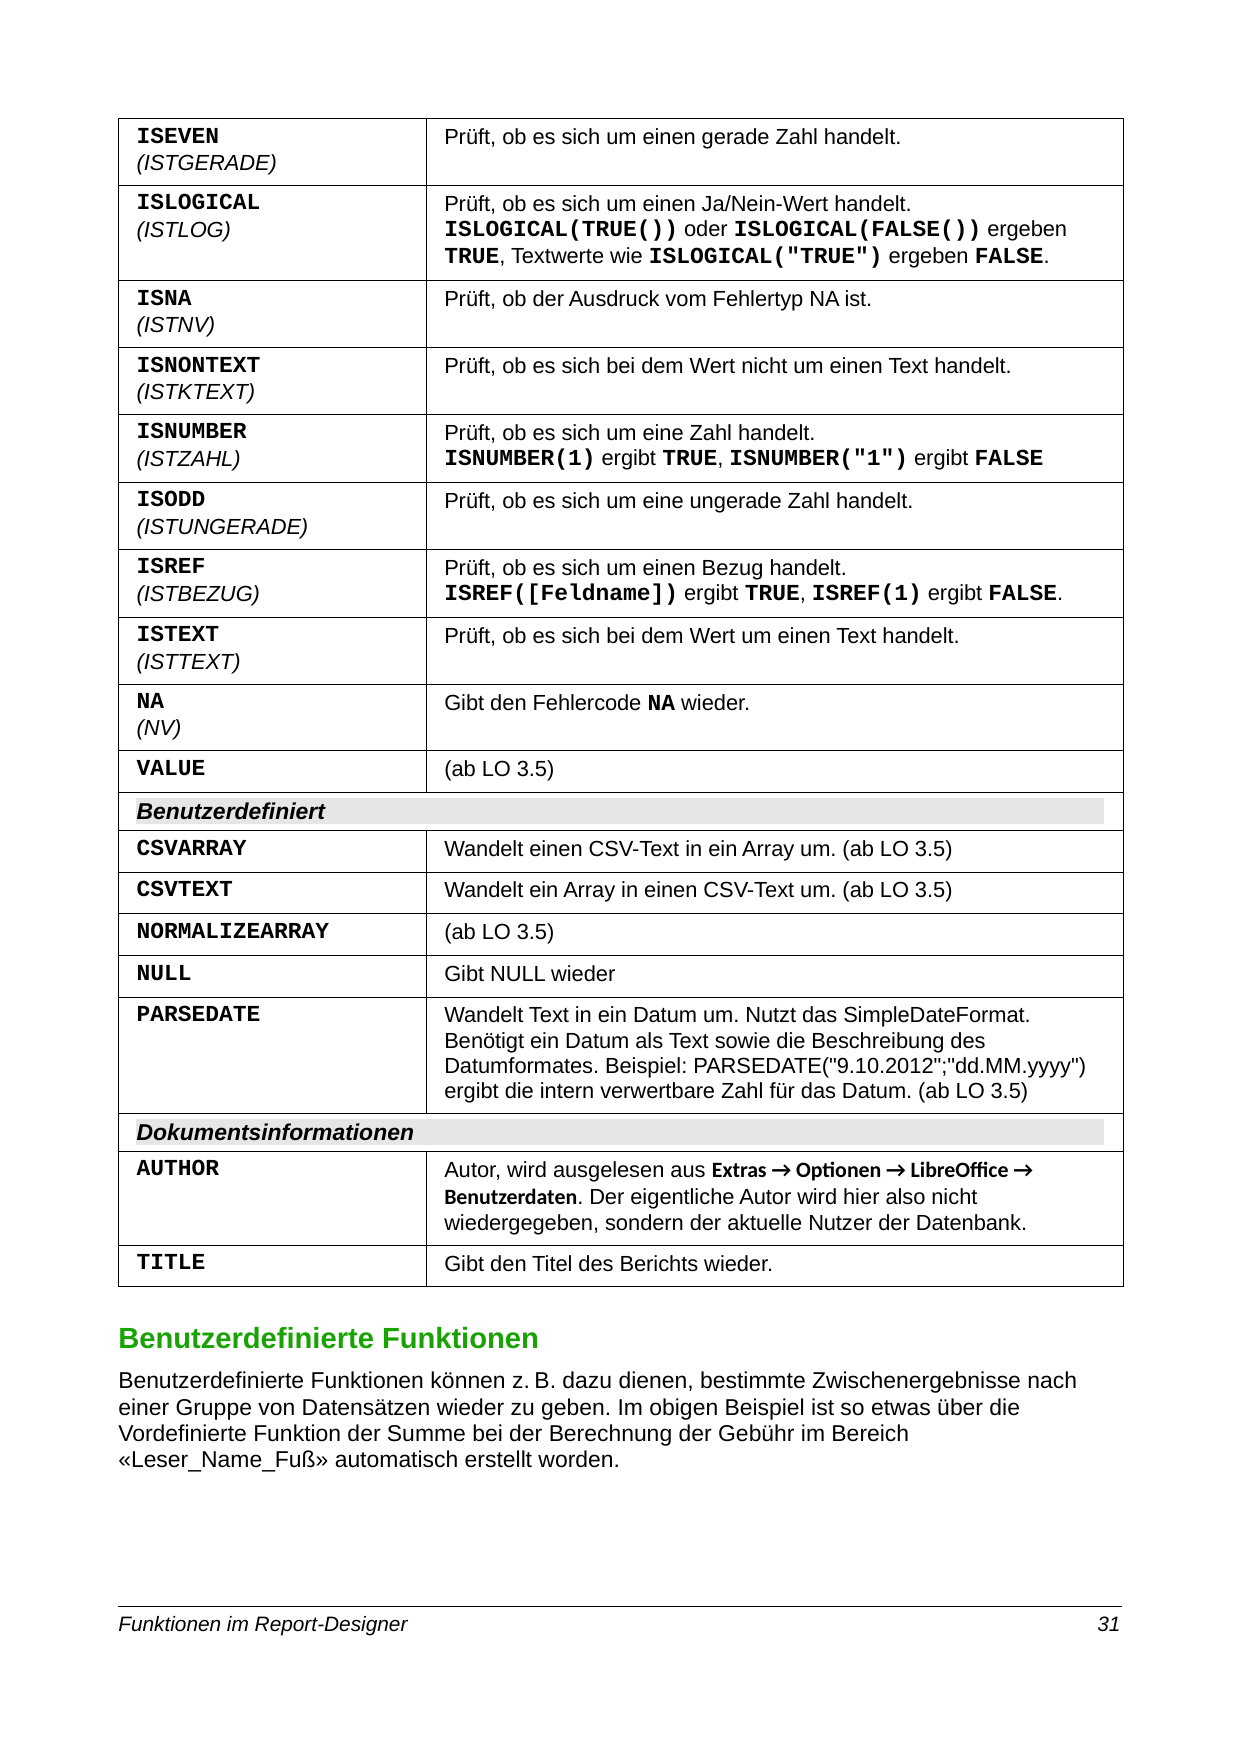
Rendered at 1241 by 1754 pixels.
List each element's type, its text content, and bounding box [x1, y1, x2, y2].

subtitle Benutzerdefinierte Funktionen [118, 1321, 1122, 1355]
table_cell TITLE [119, 1246, 426, 1286]
table_cell Gibt den Fehlercode NA wieder. [427, 685, 1123, 750]
table_cell Prüft, ob es sich bei dem Wert nicht um einen Text handelt. [427, 348, 1123, 414]
table_cell CSVTEXT [119, 873, 426, 913]
table_cell Wandelt einen CSV-Text in ein Array um. (ab LO 3.5) [427, 831, 1123, 872]
table_cell Autor, wird ausgelesen aus Extras → Optionen → LibreOffice → Benutzerdaten. Der eigentliche Autor wird hier also nicht wiedergegeben, sondern der aktuelle Nutzer der Datenbank. [427, 1152, 1123, 1245]
table_cell NORMALIZEARRAY [119, 914, 426, 955]
table_cell VALUE [119, 751, 426, 792]
text Benutzerdefinierte Funktionen können z. B. dazu dienen, bestimmte Zwischenergebnisse nach einer Gruppe von Datensätzen wieder zu geben. Im obigen Beispiel ist so etwas über die Vordefinierte Funktion der Summe bei der Berechnung der Gebühr im Bereich «Leser_Name_Fuß» automatisch erstellt worden. [118, 1367, 1122, 1473]
table_cell AUTHOR [119, 1152, 426, 1245]
table_cell ISREF (ISTBEZUG) [119, 550, 426, 617]
table_cell Prüft, ob es sich um einen gerade Zahl handelt. [427, 119, 1123, 185]
table_cell Prüft, ob es sich um einen Bezug handelt. ISREF([Feldname]) ergibt TRUE, ISREF(1) ergibt FALSE. [427, 550, 1123, 617]
table_cell ISLOGICAL (ISTLOG) [119, 186, 426, 280]
table_cell Dokumentsinformationen [119, 1114, 1123, 1151]
table_cell Gibt NULL wieder [427, 956, 1123, 997]
table_cell NA (NV) [119, 685, 426, 750]
table_cell ISNONTEXT (ISTKTEXT) [119, 348, 426, 414]
table_cell Prüft, ob der Ausdruck vom Fehlertyp NA ist. [427, 281, 1123, 347]
table_cell PARSEDATE [119, 998, 426, 1113]
table_cell ISNA (ISTNV) [119, 281, 426, 347]
table_cell Gibt den Titel des Berichts wieder. [427, 1246, 1123, 1286]
table_cell ISNUMBER (ISTZAHL) [119, 415, 426, 482]
table_cell (ab LO 3.5) [427, 751, 1123, 792]
table_cell ISTEXT (ISTTEXT) [119, 618, 426, 684]
table_cell NULL [119, 956, 426, 997]
table_cell ISODD (ISTUNGERADE) [119, 483, 426, 549]
table_cell Wandelt Text in ein Datum um. Nutzt das SimpleDateFormat. Benötigt ein Datum als Text sowie die Beschreibung des Datumformates. Beispiel: PARSEDATE("9.10.2012";"dd.MM.yyyy") ergibt die intern verwertbare Zahl für das Datum. (ab LO 3.5) [427, 998, 1123, 1113]
table_cell Benutzerdefiniert [119, 793, 1123, 830]
table_cell Prüft, ob es sich um einen Ja/Nein-Wert handelt. ISLOGICAL(TRUE()) oder ISLOGICAL(FALSE()) ergeben TRUE, Textwerte wie ISLOGICAL("TRUE") ergeben FALSE. [427, 186, 1123, 280]
table_cell (ab LO 3.5) [427, 914, 1123, 955]
table_cell CSVARRAY [119, 831, 426, 872]
table_cell Prüft, ob es sich um eine ungerade Zahl handelt. [427, 483, 1123, 549]
table_cell Prüft, ob es sich um eine Zahl handelt. ISNUMBER(1) ergibt TRUE, ISNUMBER("1") ergibt FALSE [427, 415, 1123, 482]
table_cell ISEVEN (ISTGERADE) [119, 119, 426, 185]
table_cell Wandelt ein Array in einen CSV-Text um. (ab LO 3.5) [427, 873, 1123, 913]
table_cell Prüft, ob es sich bei dem Wert um einen Text handelt. [427, 618, 1123, 684]
